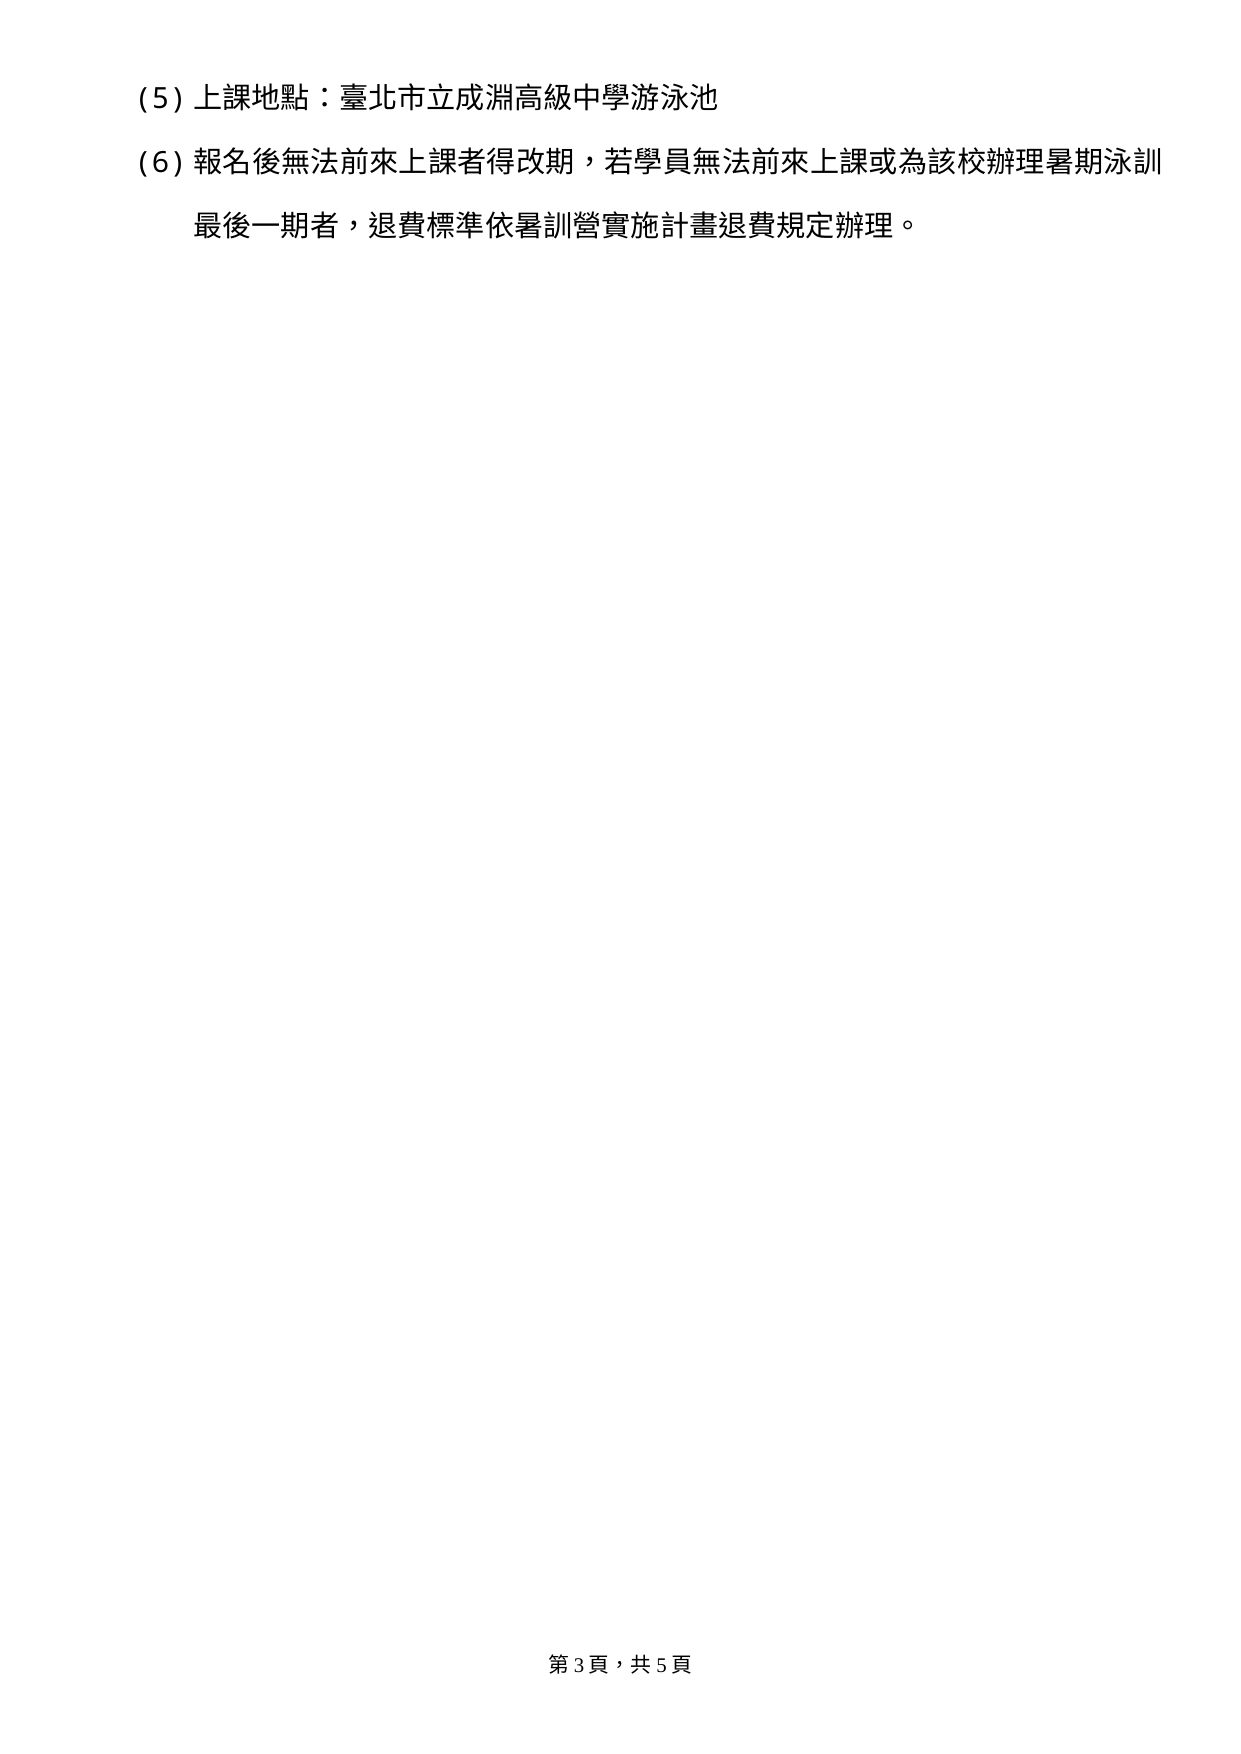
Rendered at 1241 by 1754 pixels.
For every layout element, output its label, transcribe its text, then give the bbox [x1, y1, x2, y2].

list 報名後無法前來上課者得改期，若學員無法前來上課或為該校辦理暑期泳訓最後一期者，退費標準依暑訓營實施計畫退費規定辦理。 [134, 138, 1165, 244]
list 上課地點：臺北市立成淵高級中學游泳池 [134, 75, 1165, 117]
